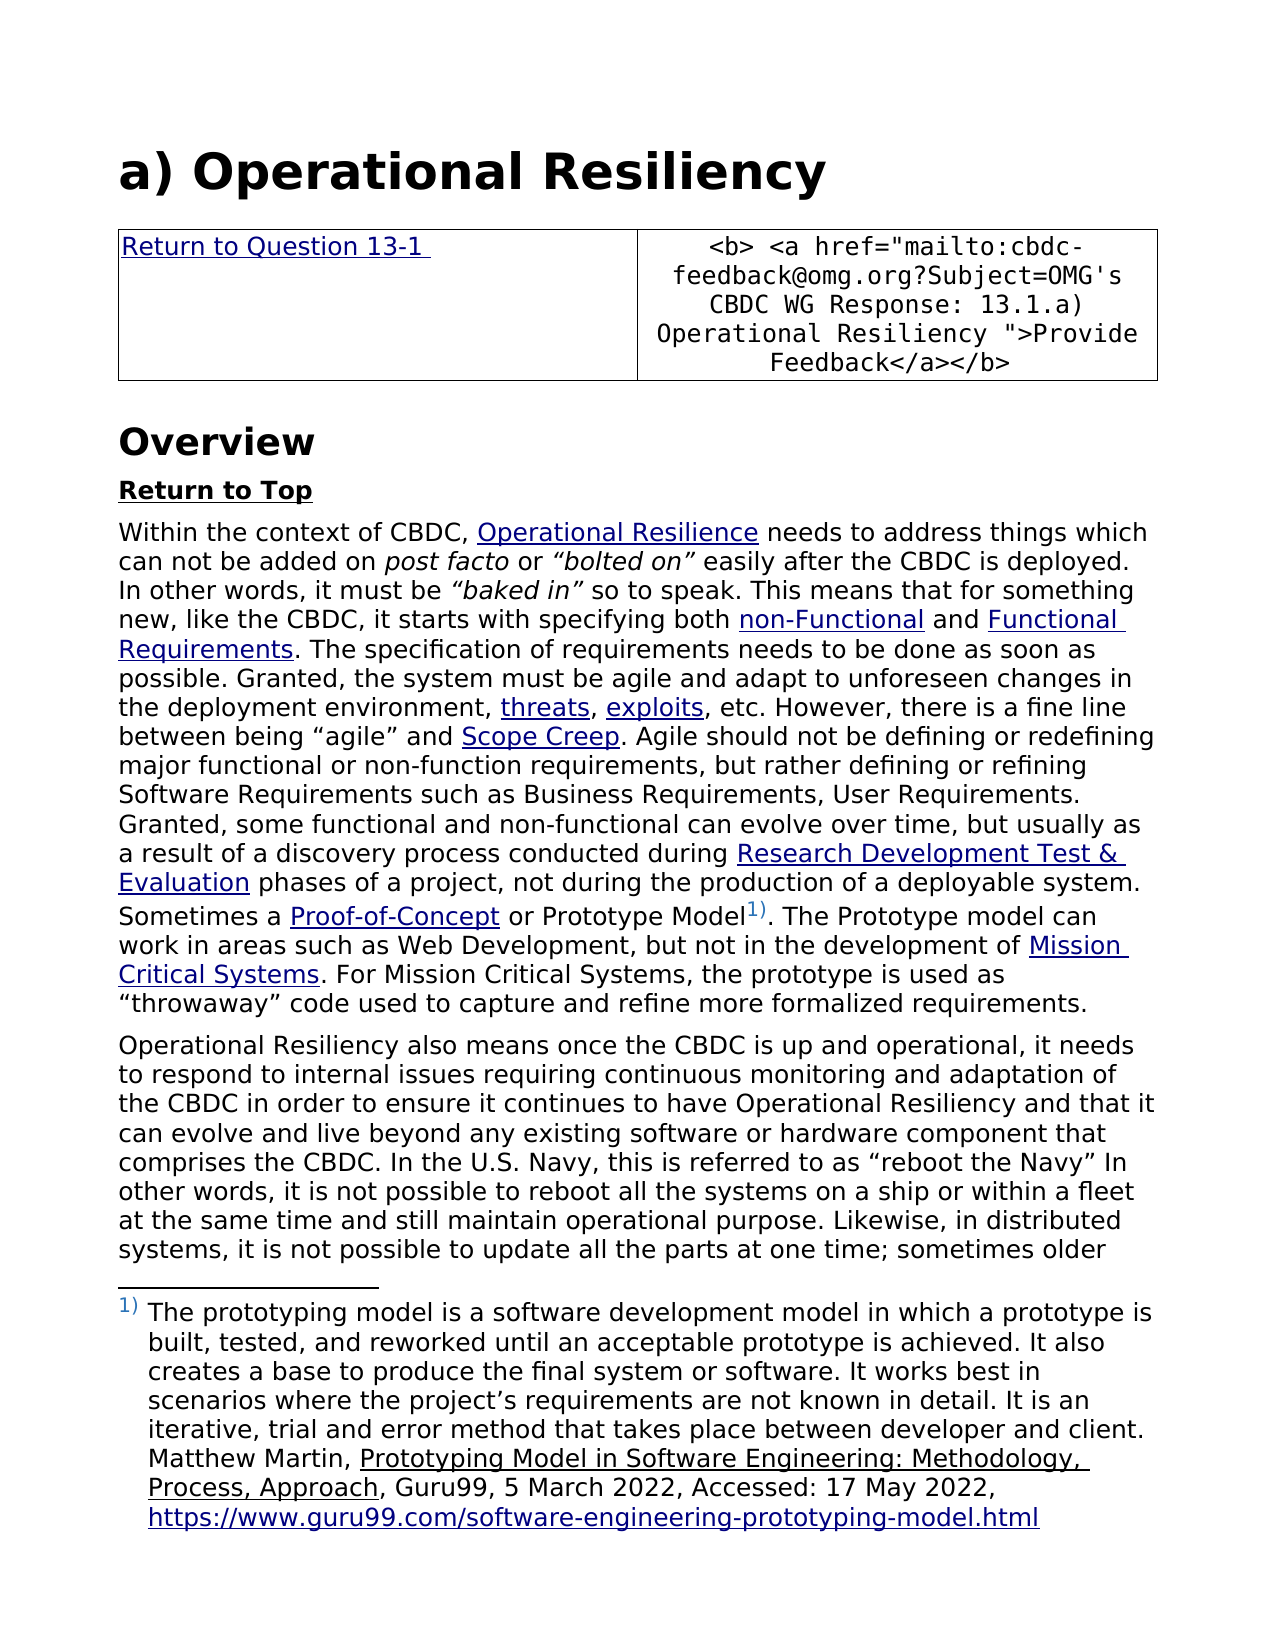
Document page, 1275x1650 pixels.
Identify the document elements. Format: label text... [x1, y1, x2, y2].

subtitle Overview [118, 420, 1157, 464]
table_header <b> <a href="mailto:cbdc-feedback@omg.org?Subject=OMG's CBDC WG Response: 13.1.a) Operational Resiliency ">Provide Feedback</a></b> [638, 230, 1157, 380]
table_header Return to Question 13-1 [119, 230, 637, 380]
text Within the context of CBDC, Operational Resilience needs to address things which can not be added on post facto or “bolted on” easily after the CBDC is deployed. In other words, it must be “baked in” so to speak. This means that for something new, like the CBDC, it starts with specifying both non-Functional and Functional Requirements. The specification of requirements needs to be done as soon as possible. Granted, the system must be agile and adapt to unforeseen changes in the deployment environment, threats, exploits, etc. However, there is a fine line between being “agile” and Scope Creep. Agile should not be defining or redefining major functional or non-function requirements, but rather defining or refining Software Requirements such as Business Requirements, User Requirements. Granted, some functional and non-functional can evolve over time, but usually as a result of a discovery process conducted during Research Development Test & Evaluation phases of a project, not during the production of a deployable system. Sometimes a Proof-of-Concept or Prototype Model. The Prototype model can work in areas such as Web Development, but not in the development of Mission Critical Systems. For Mission Critical Systems, the prototype is used as “throwaway” code used to capture and refine more formalized requirements. [118, 518, 1157, 1019]
text Operational Resiliency also means once the CBDC is up and operational, it needs to respond to internal issues requiring continuous monitoring and adaptation of the CBDC in order to ensure it continues to have Operational Resiliency and that it can evolve and live beyond any existing software or hardware component that comprises the CBDC. In the U.S. Navy, this is referred to as “reboot the Navy” In other words, it is not possible to reboot all the systems on a ship or within a fleet at the same time and still maintain operational purpose. Likewise, in distributed systems, it is not possible to update all the parts at one time; sometimes older [118, 1031, 1157, 1265]
subtitle a) Operational Resiliency [118, 143, 1157, 201]
text Return to Top [118, 476, 1157, 506]
text The prototyping model is a software development model in which a prototype is built, tested, and reworked until an acceptable prototype is achieved. It also creates a base to produce the final system or software. It works best in scenarios where the project’s requirements are not known in detail. It is an iterative, trial and error method that takes place between developer and client. Matthew Martin, Prototyping Model in Software Engineering: Methodology, Process, Approach, Guru99, 5 March 2022, Accessed: 17 May 2022, https://www.guru99.com/software-engineering-prototyping-model.html [118, 1294, 1157, 1532]
